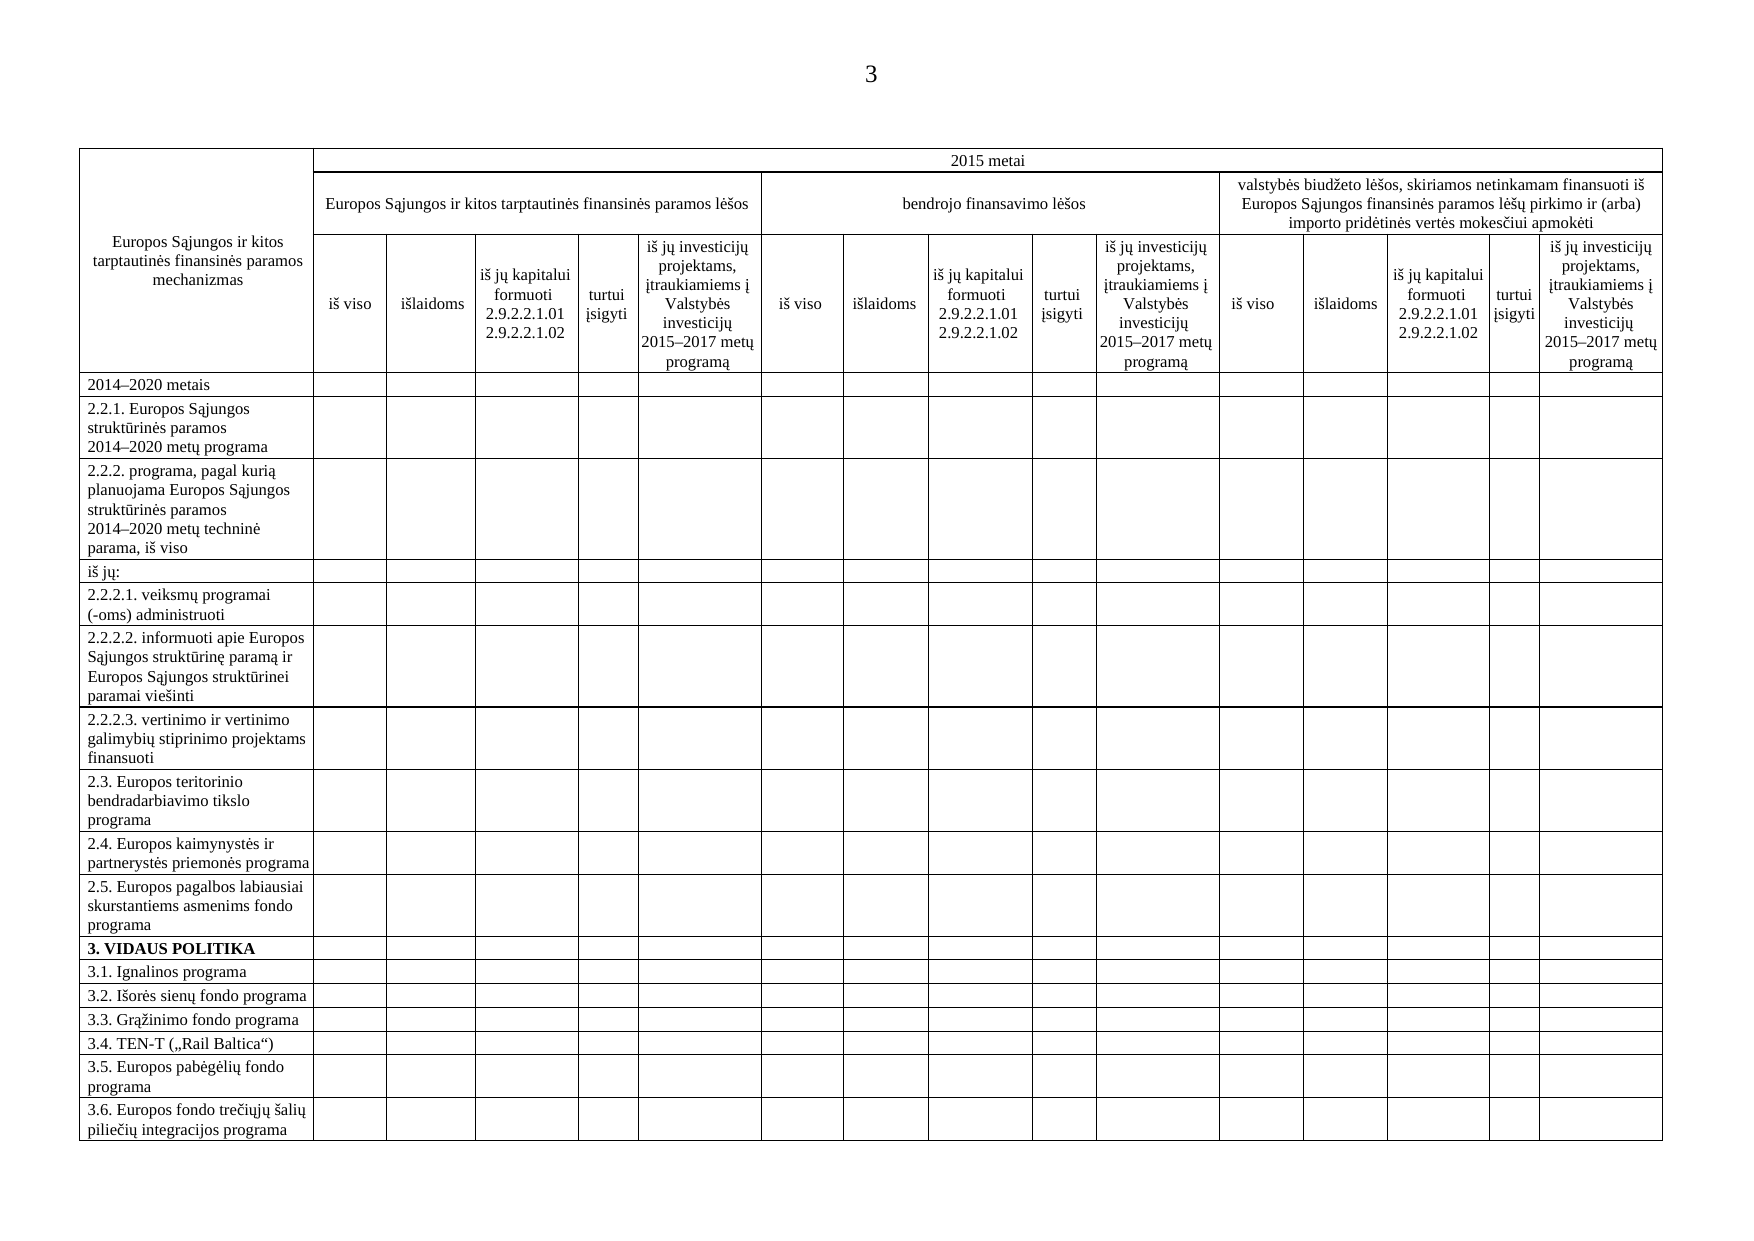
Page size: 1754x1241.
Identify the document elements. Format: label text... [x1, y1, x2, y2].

table_cell 2.5. Europos pagalbos labiausiai skurstantiems asmenims fondo programa [80, 875, 313, 936]
table_cell [1490, 583, 1539, 625]
table_cell [1388, 832, 1489, 873]
table_cell [1490, 1098, 1539, 1140]
table_cell 2.2.2. programa, pagal kurią planuojama Europos Sąjungos struktūrinės paramos 2014–2020 metų techninė parama, iš viso [80, 459, 313, 558]
table_cell [1033, 626, 1096, 706]
table_cell [579, 937, 638, 959]
table_cell [476, 875, 578, 936]
table_cell [1540, 1032, 1662, 1054]
table_cell [1097, 560, 1219, 582]
table_cell [1304, 583, 1387, 625]
table_cell 3.3. Grąžinimo fondo programa [80, 1008, 313, 1031]
table_cell [1220, 770, 1303, 831]
table_cell [1097, 1098, 1219, 1140]
table_cell [1097, 937, 1219, 959]
table_cell [762, 1008, 843, 1031]
table_cell [387, 1098, 475, 1140]
table_cell [1304, 459, 1387, 558]
table_header 2015 metai [314, 149, 1662, 171]
table_cell [314, 1032, 386, 1054]
table_cell [1304, 1055, 1387, 1097]
table_cell [314, 960, 386, 983]
table_cell [762, 373, 843, 396]
table_cell [639, 1055, 761, 1097]
table_cell [929, 1032, 1032, 1054]
table_cell [387, 984, 475, 1007]
table_cell [314, 875, 386, 936]
table_cell [844, 832, 928, 873]
table_cell [1388, 373, 1489, 396]
table_cell [1304, 1032, 1387, 1054]
table_cell [387, 397, 475, 458]
table_cell [929, 770, 1032, 831]
table_cell [1540, 875, 1662, 936]
table_cell [844, 459, 928, 558]
table_cell išlaidoms [387, 235, 475, 372]
table_cell [314, 626, 386, 706]
table_cell [639, 373, 761, 396]
table_cell [476, 832, 578, 873]
table_cell [1304, 373, 1387, 396]
table_cell 2.2.2.2. informuoti apie Europos Sąjungos struktūrinę paramą ir Europos Sąjungos struktūrinei paramai viešinti [80, 626, 313, 706]
table_cell [1304, 626, 1387, 706]
table_cell [387, 459, 475, 558]
table_cell [387, 770, 475, 831]
table_cell [1540, 583, 1662, 625]
table_cell turtui įsigyti [579, 235, 638, 372]
table_cell [579, 397, 638, 458]
table_cell [1540, 960, 1662, 983]
table_cell [929, 397, 1032, 458]
table_cell [1033, 373, 1096, 396]
table_cell [1490, 875, 1539, 936]
table_cell [844, 984, 928, 1007]
table_cell [1540, 459, 1662, 558]
table_cell [762, 875, 843, 936]
table_cell [929, 708, 1032, 768]
table_cell [476, 397, 578, 458]
table_cell [579, 583, 638, 625]
table_cell [1220, 1055, 1303, 1097]
table_cell 2.4. Europos kaimynystės ir partnerystės priemonės programa [80, 832, 313, 873]
table_cell [1033, 937, 1096, 959]
table_cell [1490, 1008, 1539, 1031]
table_cell [1490, 1055, 1539, 1097]
table_cell [387, 960, 475, 983]
table_cell [1097, 459, 1219, 558]
table_cell [579, 1032, 638, 1054]
table_cell [1304, 708, 1387, 768]
table_cell [314, 832, 386, 873]
table_cell turtui įsigyti [1490, 235, 1539, 372]
table_cell išlaidoms [844, 235, 928, 372]
table_cell [1490, 459, 1539, 558]
table_cell [1097, 960, 1219, 983]
table_cell [639, 560, 761, 582]
table_cell [579, 832, 638, 873]
table_cell [314, 770, 386, 831]
table_cell [314, 459, 386, 558]
table_cell [476, 1032, 578, 1054]
table_cell [1388, 1055, 1489, 1097]
table_cell [387, 560, 475, 582]
table_cell [387, 832, 475, 873]
table_cell [1490, 560, 1539, 582]
table_cell [1220, 1098, 1303, 1140]
table_cell [1540, 373, 1662, 396]
table_cell [844, 770, 928, 831]
table_cell [387, 937, 475, 959]
table_cell [844, 708, 928, 768]
table_cell [929, 832, 1032, 873]
table_cell [929, 1098, 1032, 1140]
table_cell [1490, 937, 1539, 959]
table_cell [929, 1008, 1032, 1031]
table_cell [639, 708, 761, 768]
table_cell [314, 583, 386, 625]
table_cell [762, 1098, 843, 1140]
table_cell [1033, 984, 1096, 1007]
table_cell [1033, 708, 1096, 768]
table_cell [1540, 1055, 1662, 1097]
table_cell [1304, 770, 1387, 831]
table_cell [1220, 1008, 1303, 1031]
table_cell [1033, 1098, 1096, 1140]
table_cell 3.1. Ignalinos programa [80, 960, 313, 983]
table_cell [579, 626, 638, 706]
table_cell [1033, 560, 1096, 582]
table_cell [1033, 583, 1096, 625]
table_cell [639, 984, 761, 1007]
table_cell [1033, 832, 1096, 873]
table_cell [1033, 459, 1096, 558]
table_cell turtui įsigyti [1033, 235, 1096, 372]
table_cell [1220, 626, 1303, 706]
table_cell išlaidoms [1304, 235, 1387, 372]
table_cell [579, 459, 638, 558]
table_cell [579, 960, 638, 983]
table_cell [314, 937, 386, 959]
table_cell [1097, 1008, 1219, 1031]
table_cell 3.4. TEN-T („Rail Baltica“) [80, 1032, 313, 1054]
table_cell [1220, 583, 1303, 625]
table_cell [1388, 708, 1489, 768]
table_cell [579, 984, 638, 1007]
table_cell [844, 875, 928, 936]
table_cell [1388, 626, 1489, 706]
table_cell valstybės biudžeto lėšos, skiriamos netinkamam finansuoti iš Europos Sąjungos finansinės paramos lėšų pirkimo ir (arba) importo pridėtinės vertės mokesčiui apmokėti [1220, 173, 1662, 233]
table_cell [314, 560, 386, 582]
table_cell [639, 1098, 761, 1140]
table_cell iš viso [762, 235, 843, 372]
table_cell [1220, 373, 1303, 396]
table_cell [1220, 984, 1303, 1007]
table_cell [314, 397, 386, 458]
table_cell [639, 583, 761, 625]
table_cell 3.2. Išorės sienų fondo programa [80, 984, 313, 1007]
table_cell iš jų: [80, 560, 313, 582]
table_cell [639, 626, 761, 706]
table_cell [1220, 1032, 1303, 1054]
table_cell [844, 1098, 928, 1140]
table_cell 2.2.2.1. veiksmų programai (-oms) administruoti [80, 583, 313, 625]
table_cell [476, 626, 578, 706]
table_cell [1388, 1032, 1489, 1054]
table_cell [1097, 708, 1219, 768]
table_cell [1097, 1055, 1219, 1097]
table_cell [314, 1098, 386, 1140]
table_cell [639, 397, 761, 458]
table_cell [1388, 1098, 1489, 1140]
table_cell [476, 583, 578, 625]
table_cell [1304, 832, 1387, 873]
table_cell [1097, 875, 1219, 936]
table_cell iš jų investicijų projektams, įtraukiamiems į Valstybės investicijų 2015–2017 metų programą [1097, 235, 1219, 372]
table_cell [639, 1032, 761, 1054]
table_cell [1097, 373, 1219, 396]
table_cell [1540, 1008, 1662, 1031]
table_cell [579, 708, 638, 768]
table_header Europos Sąjungos ir kitos tarptautinės finansinės paramos mechanizmas [80, 149, 313, 372]
table_cell [1388, 459, 1489, 558]
table_cell [844, 937, 928, 959]
table_cell [1304, 560, 1387, 582]
table_cell [762, 984, 843, 1007]
table_cell [1033, 960, 1096, 983]
table_cell [639, 770, 761, 831]
table_cell [929, 984, 1032, 1007]
table_cell [762, 583, 843, 625]
table_cell [1490, 1032, 1539, 1054]
table_cell [1220, 937, 1303, 959]
table_cell [387, 1032, 475, 1054]
table_cell [476, 459, 578, 558]
table_cell [579, 770, 638, 831]
table_cell [844, 626, 928, 706]
table_cell [579, 560, 638, 582]
table_cell [1304, 397, 1387, 458]
table_cell [1220, 459, 1303, 558]
table_cell [1097, 626, 1219, 706]
table_cell [639, 459, 761, 558]
table_cell 3.6. Europos fondo trečiųjų šalių piliečių integracijos programa [80, 1098, 313, 1140]
table_cell [387, 626, 475, 706]
table_cell [1540, 397, 1662, 458]
table_cell 2.3. Europos teritorinio bendradarbiavimo tikslo programa [80, 770, 313, 831]
table_cell [1540, 626, 1662, 706]
table_cell [929, 1055, 1032, 1097]
table_cell 2014–2020 metais [80, 373, 313, 396]
table_cell [1033, 1008, 1096, 1031]
table_cell iš viso [314, 235, 386, 372]
table_cell [844, 373, 928, 396]
table_cell [387, 373, 475, 396]
table_cell [1220, 832, 1303, 873]
table_cell [762, 1055, 843, 1097]
table_cell [1388, 1008, 1489, 1031]
table_cell [1097, 1032, 1219, 1054]
table_cell [1220, 875, 1303, 936]
table_cell [387, 1055, 475, 1097]
table_cell [1388, 397, 1489, 458]
table_cell [929, 875, 1032, 936]
table_cell [579, 373, 638, 396]
table_cell [1540, 560, 1662, 582]
table_cell [1033, 770, 1096, 831]
table_cell [1304, 984, 1387, 1007]
table_cell [1033, 397, 1096, 458]
table_cell [476, 708, 578, 768]
table_cell [476, 937, 578, 959]
table_cell [1490, 984, 1539, 1007]
table_cell [844, 397, 928, 458]
table_cell [1304, 1008, 1387, 1031]
table_cell Europos Sąjungos ir kitos tarptautinės finansinės paramos lėšos [314, 173, 761, 233]
table_cell [762, 397, 843, 458]
table_cell [1540, 984, 1662, 1007]
table_cell [1490, 708, 1539, 768]
table_cell [929, 960, 1032, 983]
table_cell [1540, 708, 1662, 768]
table_cell [1540, 832, 1662, 873]
table_cell [1388, 583, 1489, 625]
table_cell [387, 708, 475, 768]
table_cell [929, 373, 1032, 396]
table_cell [1388, 770, 1489, 831]
table_cell [579, 1098, 638, 1140]
table_cell [762, 832, 843, 873]
table_cell [762, 626, 843, 706]
table_cell 3.5. Europos pabėgėlių fondo programa [80, 1055, 313, 1097]
table_cell iš jų kapitalui formuoti 2.9.2.2.1.01 2.9.2.2.1.02 [476, 235, 578, 372]
table_cell [1490, 373, 1539, 396]
table_cell [762, 708, 843, 768]
table_cell [476, 560, 578, 582]
table_cell [1540, 937, 1662, 959]
table_cell [1220, 708, 1303, 768]
table_cell [1220, 960, 1303, 983]
table_cell [1388, 960, 1489, 983]
table_cell [639, 875, 761, 936]
table_cell [1097, 397, 1219, 458]
table_cell [1304, 960, 1387, 983]
table_cell [579, 1055, 638, 1097]
table_cell [476, 960, 578, 983]
table_cell [929, 626, 1032, 706]
table_cell [844, 560, 928, 582]
table_cell [1388, 937, 1489, 959]
table_cell [1220, 560, 1303, 582]
table_cell [476, 1008, 578, 1031]
table_cell [1033, 1032, 1096, 1054]
table_cell [314, 984, 386, 1007]
table_cell [1304, 937, 1387, 959]
table_cell [1388, 875, 1489, 936]
table_cell [476, 770, 578, 831]
table_cell [314, 1055, 386, 1097]
table_cell [639, 960, 761, 983]
table_cell 3. VIDAUS POLITIKA [80, 937, 313, 959]
table_cell iš jų kapitalui formuoti 2.9.2.2.1.01 2.9.2.2.1.02 [1388, 235, 1489, 372]
table_cell [639, 1008, 761, 1031]
table_cell [929, 560, 1032, 582]
table_cell [387, 1008, 475, 1031]
table_cell [476, 1098, 578, 1140]
table_cell [1304, 1098, 1387, 1140]
table_cell [314, 373, 386, 396]
table_cell iš viso [1220, 235, 1303, 372]
table_cell [639, 937, 761, 959]
table_cell [639, 832, 761, 873]
table_cell [1490, 960, 1539, 983]
table_cell [314, 708, 386, 768]
table_cell [1033, 1055, 1096, 1097]
table_cell [762, 560, 843, 582]
table_cell [1097, 583, 1219, 625]
table_cell [1097, 832, 1219, 873]
table_cell [1033, 875, 1096, 936]
table_cell [844, 1055, 928, 1097]
table_cell [844, 1032, 928, 1054]
table_cell [1388, 560, 1489, 582]
table_cell [1388, 984, 1489, 1007]
table_cell iš jų investicijų projektams, įtraukiamiems į Valstybės investicijų 2015–2017 metų programą [639, 235, 761, 372]
table_cell [476, 984, 578, 1007]
table_cell [762, 770, 843, 831]
table_cell [387, 875, 475, 936]
table_cell [1490, 626, 1539, 706]
table_cell iš jų investicijų projektams, įtraukiamiems į Valstybės investicijų 2015–2017 metų programą [1540, 235, 1662, 372]
table_cell [762, 960, 843, 983]
table_cell [844, 1008, 928, 1031]
table_cell [1540, 1098, 1662, 1140]
table_cell 2.2.2.3. vertinimo ir vertinimo galimybių stiprinimo projektams finansuoti [80, 708, 313, 768]
table_cell [579, 875, 638, 936]
table_cell [387, 583, 475, 625]
table_cell 2.2.1. Europos Sąjungos struktūrinės paramos 2014–2020 metų programa [80, 397, 313, 458]
table_cell [929, 937, 1032, 959]
table_cell [1097, 984, 1219, 1007]
table_cell [476, 1055, 578, 1097]
table_cell [314, 1008, 386, 1031]
table_cell [929, 459, 1032, 558]
table_cell [476, 373, 578, 396]
table_cell [1490, 832, 1539, 873]
table_cell [762, 1032, 843, 1054]
table_cell [1540, 770, 1662, 831]
table_cell bendrojo finansavimo lėšos [762, 173, 1219, 233]
table_cell [579, 1008, 638, 1031]
table_cell [844, 583, 928, 625]
table_cell [844, 960, 928, 983]
table_cell [1490, 397, 1539, 458]
table_cell [1220, 397, 1303, 458]
table_cell [762, 459, 843, 558]
table_cell [1304, 875, 1387, 936]
table_cell iš jų kapitalui formuoti 2.9.2.2.1.01 2.9.2.2.1.02 [929, 235, 1032, 372]
table_cell [1490, 770, 1539, 831]
table_cell [762, 937, 843, 959]
table_cell [929, 583, 1032, 625]
table_cell [1097, 770, 1219, 831]
